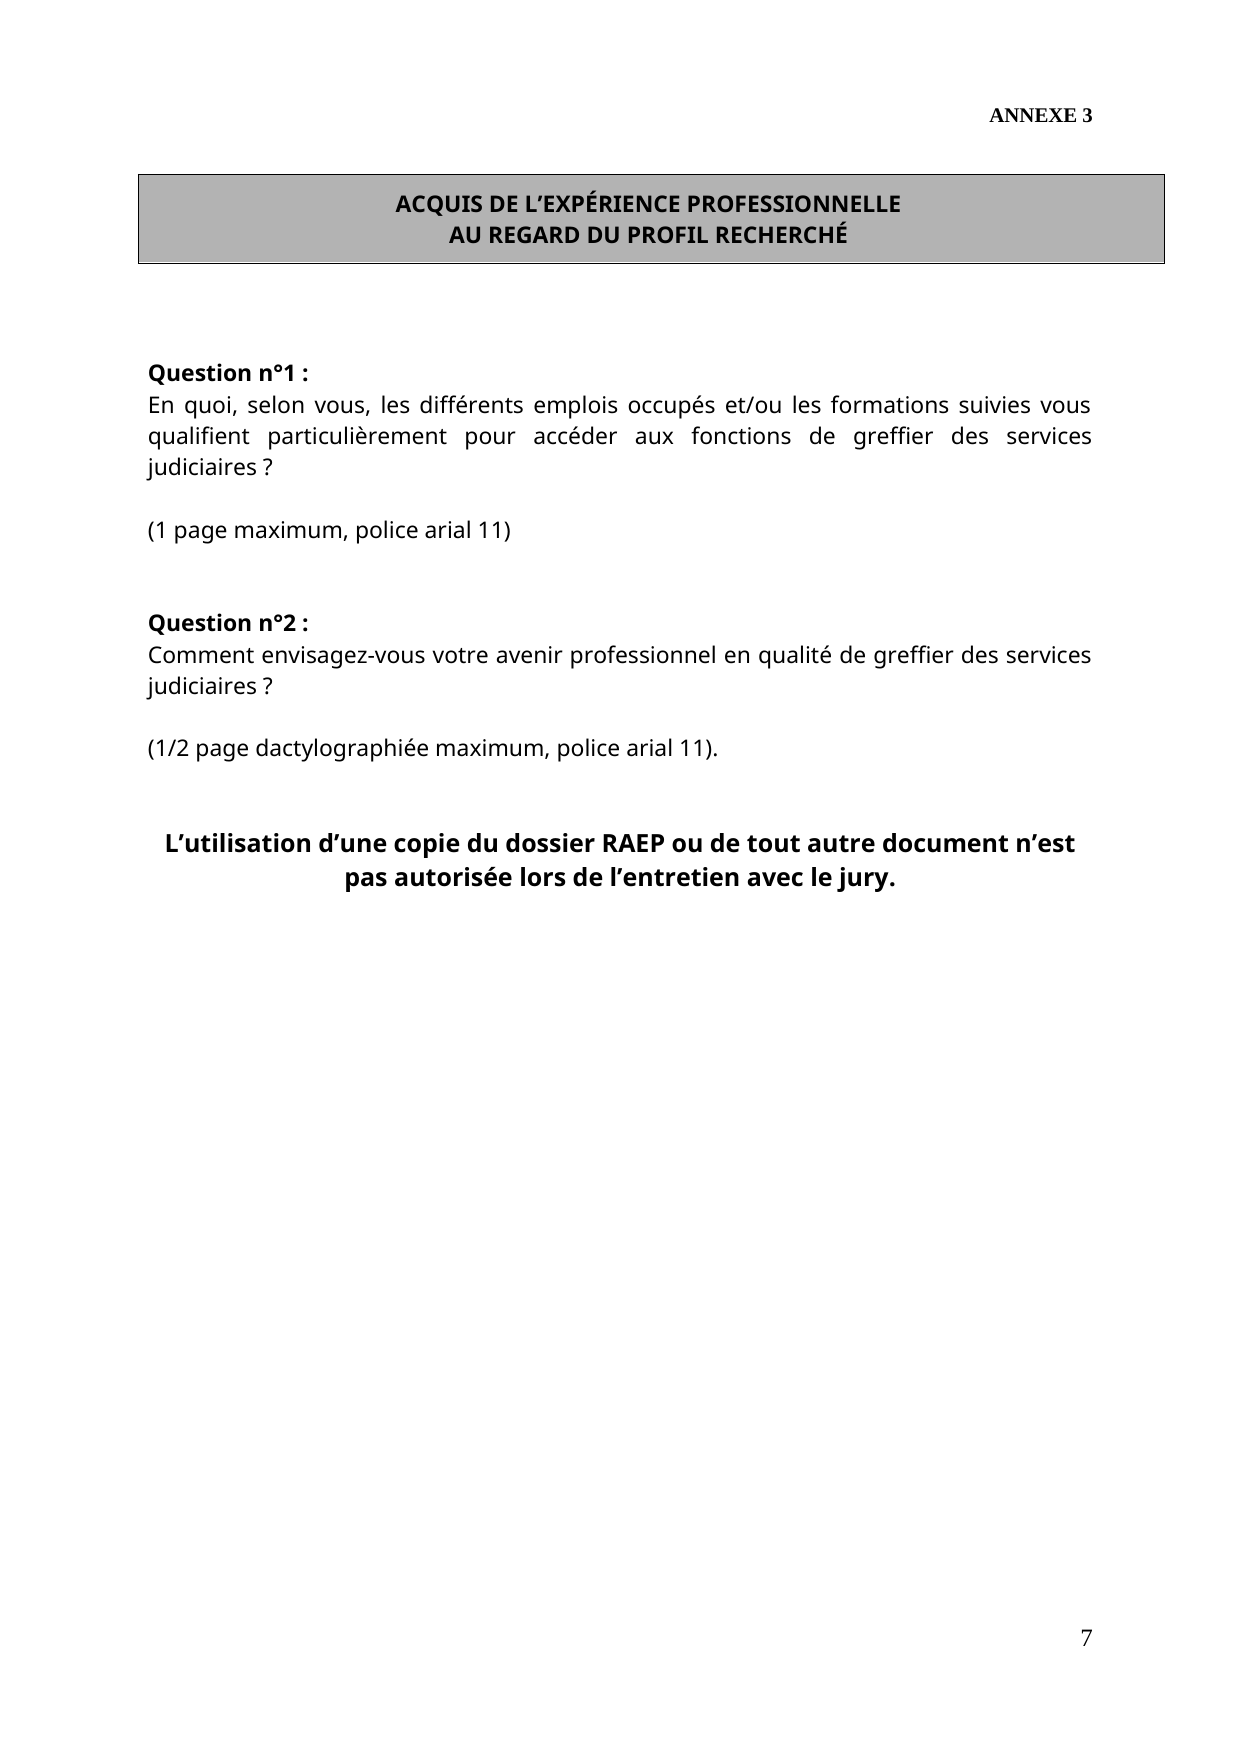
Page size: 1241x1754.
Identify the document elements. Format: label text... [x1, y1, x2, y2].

text (1/2 page dactylographiée maximum, police arial 11). [148, 732, 1093, 763]
table_header ACQUIS DE L’EXPÉRIENCE PROFESSIONNELLE AU REGARD DU PROFIL RECHERCHÉ [139, 175, 1164, 262]
text (1 page maximum, police arial 11) [148, 513, 1093, 545]
text En quoi, selon vous, les différents emplois occupés et/ou les formations suivies vous qualifient particulièrement pour accéder aux fonctions de greffier des services judiciaires ? [148, 388, 1093, 482]
text L’utilisation d’une copie du dossier RAEP ou de tout autre document n’est pas autorisée lors de l’entretien avec le jury. [148, 826, 1093, 894]
text Question n°1 : [148, 357, 1093, 388]
text Comment envisagez-vous votre avenir professionnel en qualité de greffier des services judiciaires ? [148, 638, 1093, 701]
text Question n°2 : [148, 607, 1093, 638]
